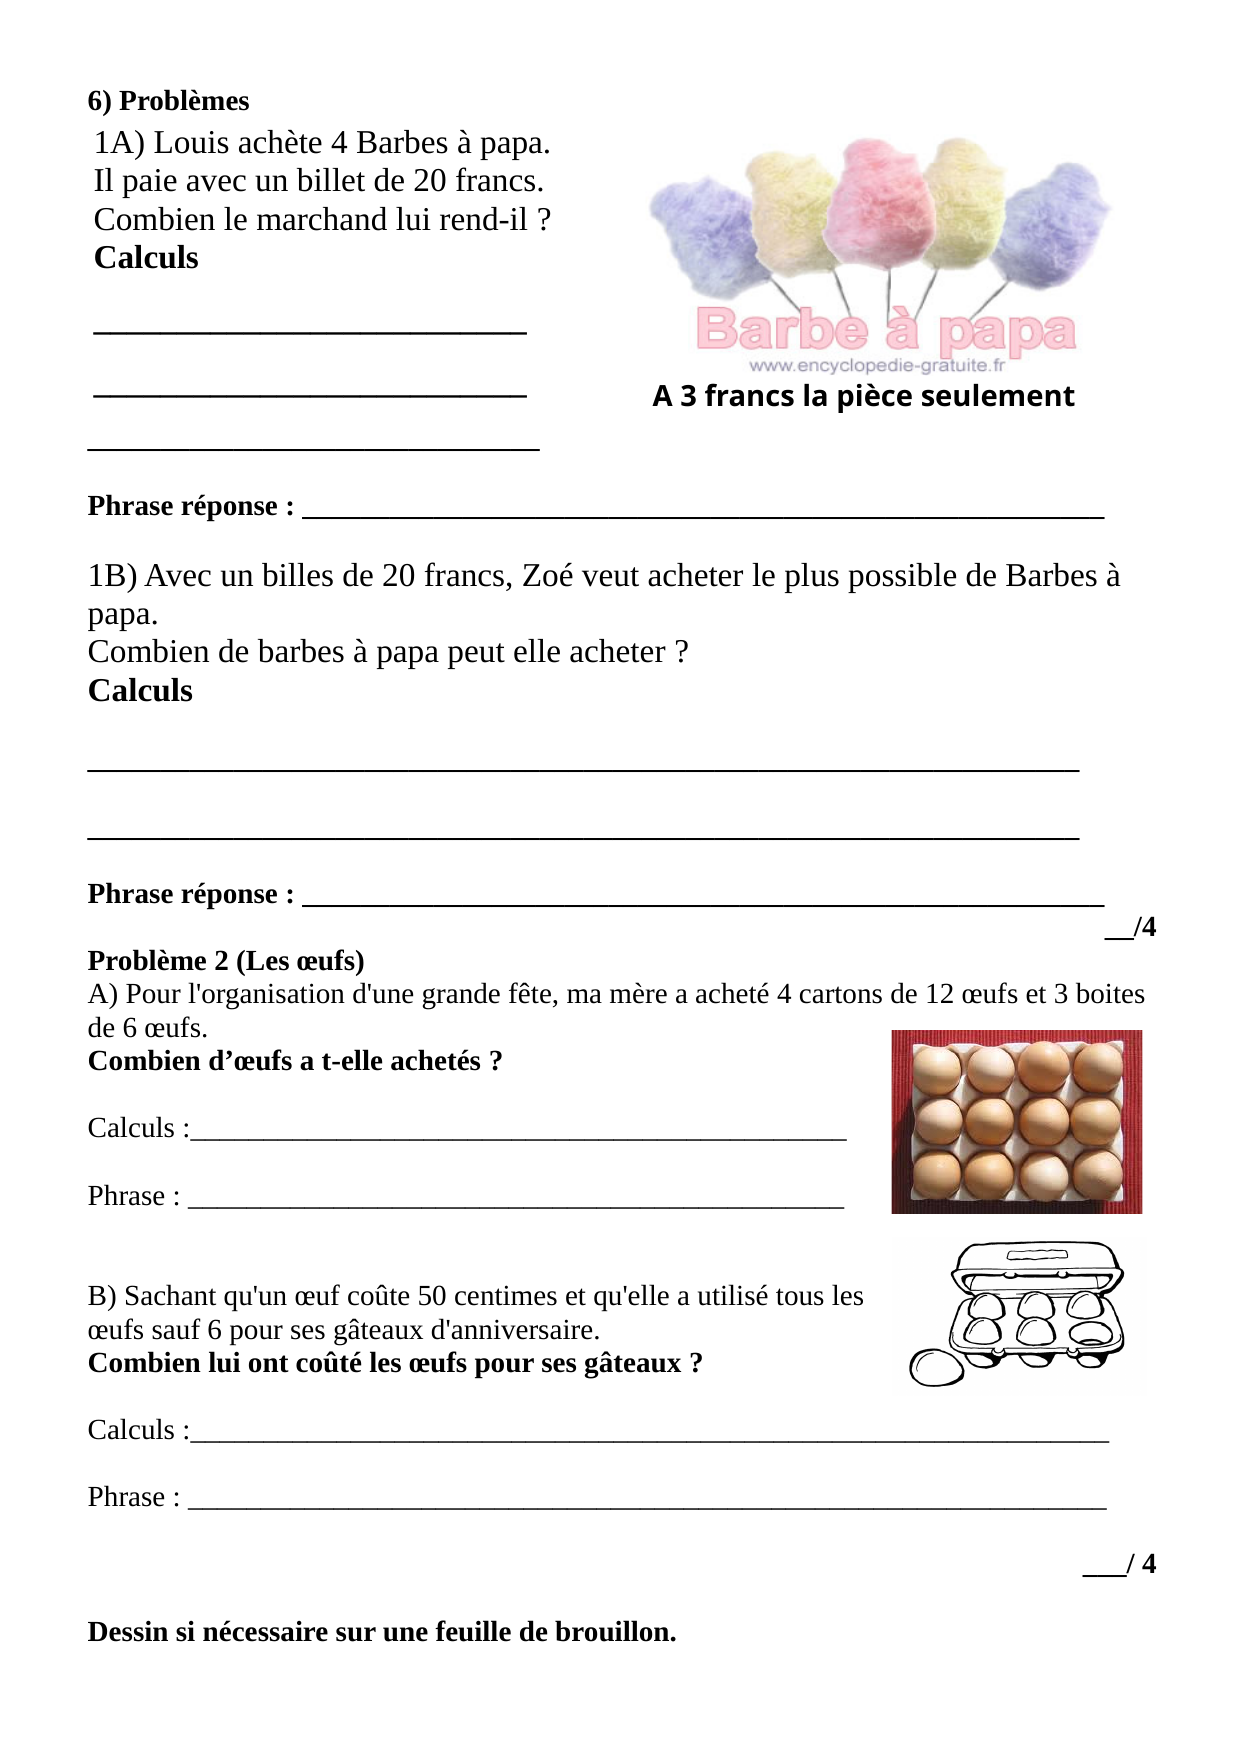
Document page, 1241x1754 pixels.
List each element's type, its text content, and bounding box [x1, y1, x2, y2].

table_header A 3 francs la pièce seulement [572, 116, 1156, 421]
text Calculs :_______________________________________________________________ [87, 1412, 1156, 1446]
text 1B) Avec un billes de 20 francs, Zoé veut acheter le plus possible de Barbes à papa. [87, 555, 1156, 631]
text B) Sachant qu'un œuf coûte 50 centimes et qu'elle a utilisé tous les œufs sauf 6 pour ses gâteaux d'anniversaire. [87, 1278, 891, 1345]
text 6) Problèmes [87, 83, 1156, 116]
text __/4 [87, 909, 1156, 943]
text Phrase réponse : _______________________________________________________ [87, 876, 1156, 909]
picture [635, 125, 1135, 376]
text Phrase : _____________________________________________ [87, 1178, 891, 1211]
text Problème 2 (Les œufs) [87, 943, 1156, 976]
picture [891, 1030, 1143, 1214]
text Combien d’œufs a t-elle achetés ? [87, 1043, 891, 1077]
text Phrase réponse : _______________________________________________________ [87, 488, 1156, 521]
text Calculs [87, 670, 1156, 708]
text Calculs :_____________________________________________ [87, 1111, 891, 1144]
text Phrase : _______________________________________________________________ [87, 1479, 1156, 1513]
text ____________________________________________________________________ [87, 742, 1156, 775]
text ____________________________________________________________________ [87, 809, 1156, 842]
table_header 1A) Louis achète 4 Barbes à papa. Il paie avec un billet de 20 francs. Combien le marchand lui rend-il ? Calculs __________________________ __________________________ [88, 116, 572, 421]
text A) Pour l'organisation d'une grande fête, ma mère a acheté 4 cartons de 12 œufs et 3 boites de 6 œufs. [87, 976, 1156, 1043]
text ___/ 4 [87, 1547, 1156, 1580]
text _______________________________ [87, 421, 1156, 454]
picture [891, 1237, 1148, 1396]
text Combien de barbes à papa peut elle acheter ? [87, 631, 1156, 670]
text Dessin si nécessaire sur une feuille de brouillon. [87, 1614, 1156, 1647]
text Combien lui ont coûté les œufs pour ses gâteaux ? [87, 1345, 891, 1379]
